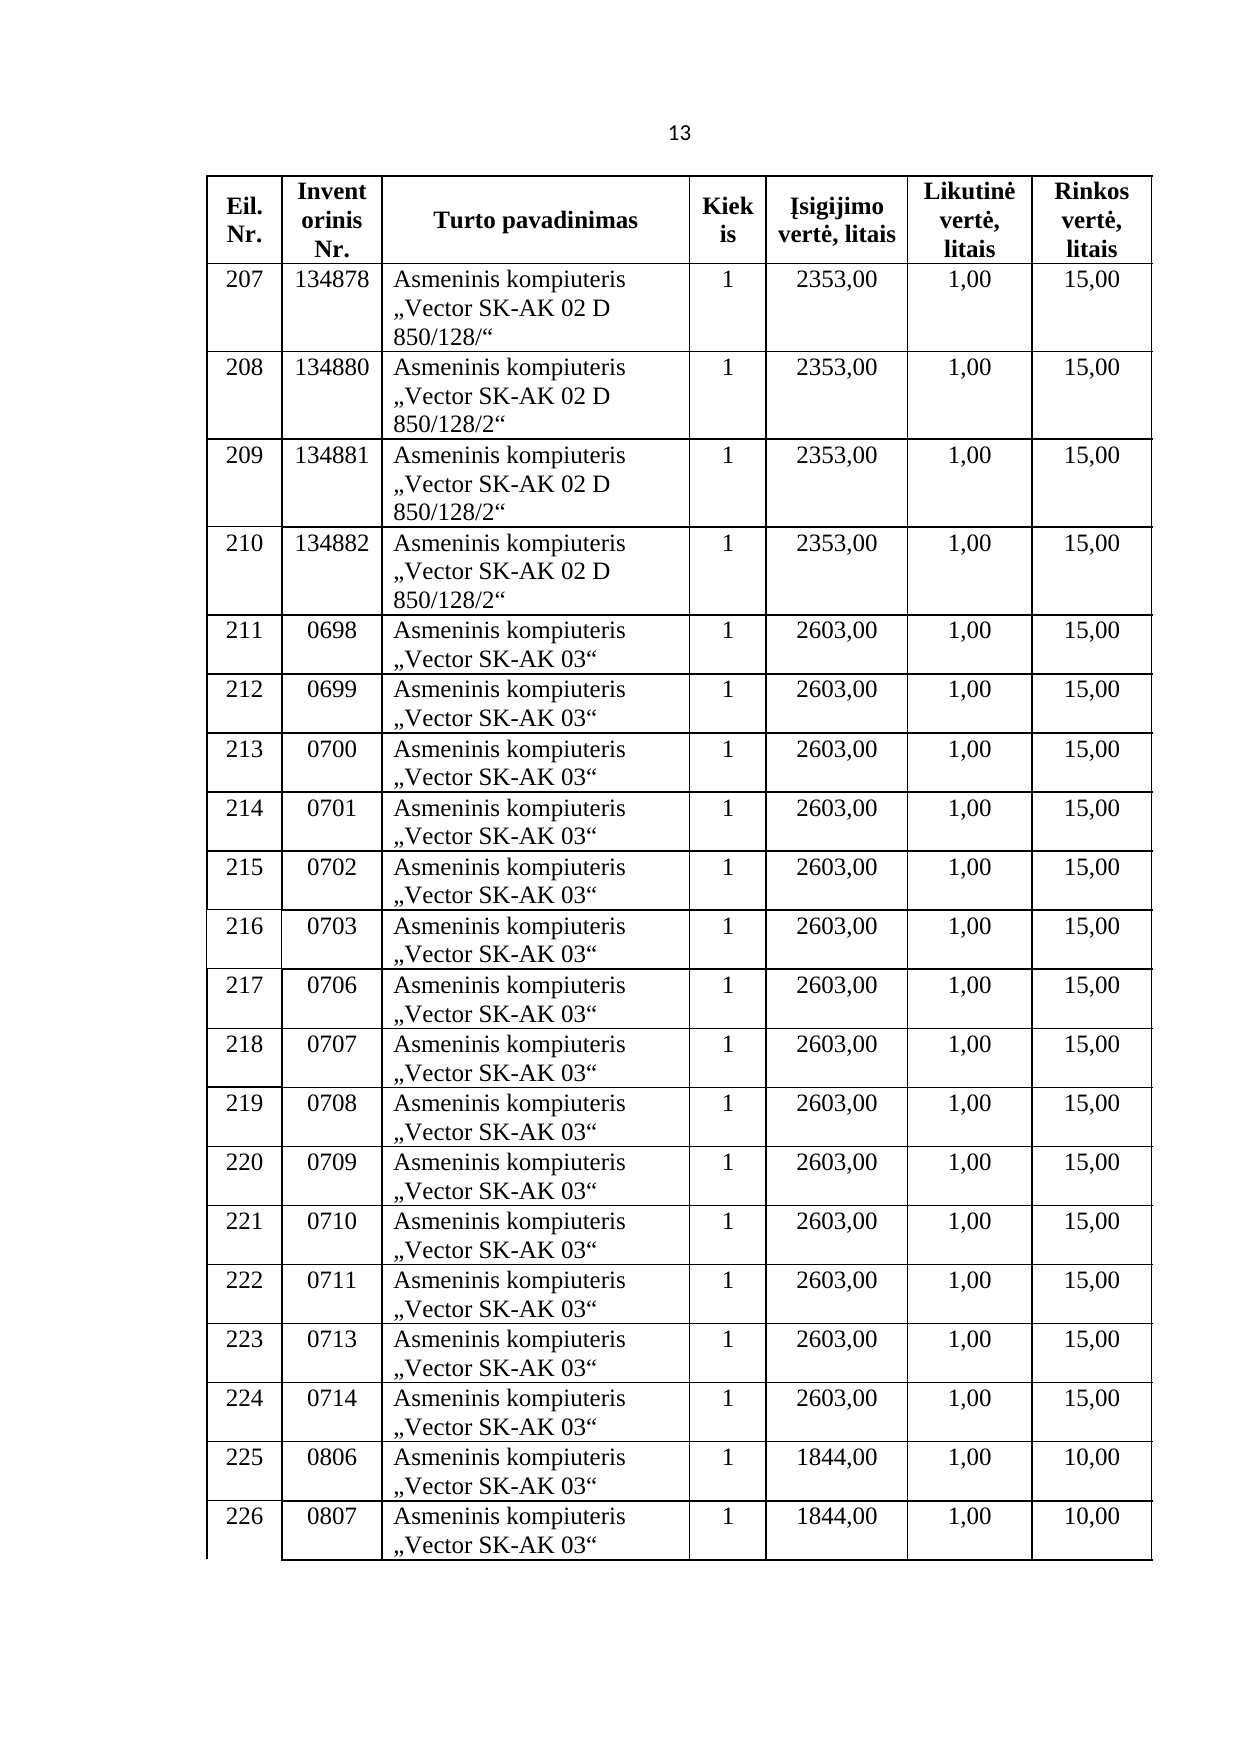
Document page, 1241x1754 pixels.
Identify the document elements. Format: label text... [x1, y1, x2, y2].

table_cell 209 [208, 440, 281, 526]
table_cell 15,00 [1033, 1206, 1151, 1264]
table_cell 2353,00 [767, 528, 907, 614]
table_cell 0707 [283, 1029, 381, 1086]
table_cell Asmeninis kompiuteris „Vector SK-AK 03“ [383, 1324, 689, 1382]
table_cell 1 [690, 911, 765, 968]
table_cell 1,00 [908, 1442, 1031, 1500]
table_cell 0711 [283, 1265, 381, 1323]
table_cell 15,00 [1033, 1324, 1151, 1382]
table_cell Asmeninis kompiuteris „Vector SK-AK 03“ [383, 1088, 689, 1146]
table_cell Asmeninis kompiuteris „Vector SK-AK 03“ [383, 1206, 689, 1264]
table_cell 1 [690, 1324, 765, 1382]
table_header Likutinė vertė, litais [908, 177, 1031, 263]
table_cell 0807 [283, 1502, 381, 1559]
table_cell 220 [208, 1147, 281, 1204]
table_cell 1 [690, 616, 765, 673]
table_cell Asmeninis kompiuteris „Vector SK-AK 03“ [383, 1442, 689, 1500]
table_cell 226 [208, 1501, 281, 1559]
table_cell 224 [208, 1383, 281, 1441]
table_cell 219 [208, 1088, 281, 1146]
table_cell 0713 [283, 1324, 381, 1382]
table_cell 1,00 [908, 264, 1031, 351]
table_header Turto pavadinimas [383, 177, 689, 263]
table_cell 2603,00 [767, 793, 907, 850]
table_cell 134880 [283, 352, 381, 438]
table_cell Asmeninis kompiuteris „Vector SK-AK 02 D 850/128/2“ [383, 440, 689, 526]
table_cell 2603,00 [767, 616, 907, 673]
table_cell 225 [208, 1442, 281, 1500]
table_cell 1,00 [908, 352, 1031, 438]
table_cell 218 [208, 1029, 281, 1086]
table_cell Asmeninis kompiuteris „Vector SK-AK 03“ [383, 1147, 689, 1204]
table_cell 15,00 [1033, 734, 1151, 791]
table_cell Asmeninis kompiuteris „Vector SK-AK 03“ [383, 1029, 689, 1086]
table_cell 0698 [283, 616, 381, 673]
table_cell 1,00 [908, 1029, 1031, 1086]
table_cell 2603,00 [767, 970, 907, 1027]
table_cell 215 [208, 852, 281, 909]
table_cell 1 [690, 734, 765, 791]
table_header Inventorinis Nr. [283, 177, 381, 263]
table_header Rinkos vertė, litais [1033, 177, 1151, 263]
table_cell 1 [690, 1383, 765, 1441]
table_cell 1,00 [908, 1088, 1031, 1146]
table_cell 0706 [283, 970, 381, 1027]
table_cell 207 [208, 264, 281, 351]
table_cell 2603,00 [767, 1029, 907, 1086]
table_cell 1 [690, 264, 765, 351]
table_cell 1844,00 [767, 1502, 907, 1559]
table_cell 1844,00 [767, 1442, 907, 1500]
table_cell 1,00 [908, 440, 1031, 526]
table_cell 2603,00 [767, 1088, 907, 1146]
table_cell 15,00 [1033, 528, 1151, 614]
table_cell 15,00 [1033, 616, 1151, 673]
table_cell 211 [208, 616, 281, 673]
table_header Eil. Nr. [208, 177, 281, 263]
table_cell 1 [690, 852, 765, 909]
table_cell 15,00 [1033, 1029, 1151, 1086]
table_cell 0714 [283, 1383, 381, 1441]
table_cell 1,00 [908, 1206, 1031, 1264]
table_cell Asmeninis kompiuteris „Vector SK-AK 03“ [383, 1383, 689, 1441]
table_cell 2603,00 [767, 1324, 907, 1382]
table_cell 2603,00 [767, 852, 907, 909]
table_cell 222 [208, 1265, 281, 1323]
table_cell 1 [690, 528, 765, 614]
table_header Įsigijimo vertė, litais [767, 177, 907, 263]
table_cell Asmeninis kompiuteris „Vector SK-AK 03“ [383, 616, 689, 673]
table_header Kiekis [690, 177, 765, 263]
table_cell Asmeninis kompiuteris „Vector SK-AK 03“ [383, 793, 689, 850]
table_cell Asmeninis kompiuteris „Vector SK-AK 03“ [383, 675, 689, 732]
table_cell 1,00 [908, 911, 1031, 968]
table_cell Asmeninis kompiuteris „Vector SK-AK 02 D 850/128/2“ [383, 528, 689, 614]
table_cell 10,00 [1033, 1502, 1151, 1559]
table_cell 0702 [283, 852, 381, 909]
table_cell 2353,00 [767, 352, 907, 438]
table_cell 208 [208, 352, 281, 438]
table_cell 0806 [283, 1442, 381, 1500]
table_cell 1,00 [908, 793, 1031, 850]
table_cell 0708 [283, 1088, 381, 1146]
table_cell 217 [208, 969, 281, 1027]
table_cell 2603,00 [767, 1265, 907, 1323]
table_cell 1 [690, 793, 765, 850]
table_cell 1,00 [908, 675, 1031, 732]
table_cell 134878 [283, 264, 381, 351]
table_cell 1 [690, 970, 765, 1027]
table_cell 212 [208, 675, 281, 732]
table_cell 15,00 [1033, 1088, 1151, 1146]
table_cell Asmeninis kompiuteris „Vector SK-AK 03“ [383, 1502, 689, 1559]
table_cell 1 [690, 1147, 765, 1204]
table_cell 0703 [282, 911, 381, 968]
table_cell 1,00 [908, 970, 1031, 1027]
table_cell 210 [208, 527, 281, 614]
table_cell 216 [207, 910, 281, 968]
table_cell 0710 [283, 1206, 381, 1264]
table_cell 1,00 [908, 616, 1031, 673]
table_cell 15,00 [1033, 852, 1151, 909]
table_cell 1 [690, 1206, 765, 1264]
table_cell 15,00 [1033, 1265, 1151, 1323]
table_cell 1 [690, 1502, 765, 1559]
table_cell 0709 [283, 1147, 381, 1204]
table_cell 1,00 [908, 1147, 1031, 1204]
table_cell Asmeninis kompiuteris „Vector SK-AK 03“ [383, 734, 689, 791]
table_cell 1,00 [908, 852, 1031, 909]
table_cell 15,00 [1033, 675, 1151, 732]
table_cell 15,00 [1033, 1383, 1151, 1441]
table_cell 221 [208, 1206, 281, 1264]
table_cell 0699 [283, 675, 381, 732]
table_cell 223 [208, 1324, 281, 1382]
table_cell 15,00 [1033, 911, 1151, 968]
table_cell 134882 [283, 528, 381, 614]
table_cell 1,00 [908, 1383, 1031, 1441]
table_cell 2603,00 [767, 1206, 907, 1264]
table_cell 213 [208, 734, 281, 791]
table_cell 1 [690, 675, 765, 732]
table_cell 1 [690, 1029, 765, 1086]
table_cell Asmeninis kompiuteris „Vector SK-AK 02 D 850/128/“ [383, 264, 689, 351]
table_cell 2603,00 [767, 911, 907, 968]
table_cell 15,00 [1033, 970, 1151, 1027]
table_cell 1,00 [908, 1502, 1031, 1559]
table_cell 1 [690, 1442, 765, 1500]
table_cell 214 [208, 793, 281, 850]
table_cell 1,00 [908, 528, 1031, 614]
table_cell 1 [690, 1088, 765, 1146]
table_cell 15,00 [1033, 1147, 1151, 1204]
table_cell Asmeninis kompiuteris „Vector SK-AK 02 D 850/128/2“ [383, 352, 689, 438]
table_cell 2603,00 [767, 1147, 907, 1204]
table_cell 0701 [283, 793, 381, 850]
table_cell 2603,00 [767, 1383, 907, 1441]
table_cell 134881 [283, 440, 381, 526]
table_cell Asmeninis kompiuteris „Vector SK-AK 03“ [383, 852, 689, 909]
table_cell 0700 [283, 734, 381, 791]
table_cell 15,00 [1033, 264, 1151, 351]
table_cell Asmeninis kompiuteris „Vector SK-AK 03“ [383, 911, 689, 968]
table_cell 1,00 [908, 1265, 1031, 1323]
table_cell Asmeninis kompiuteris „Vector SK-AK 03“ [383, 970, 689, 1027]
table_cell 2353,00 [767, 264, 907, 351]
table_cell 2353,00 [767, 440, 907, 526]
table_cell 10,00 [1033, 1442, 1151, 1500]
table_cell 1,00 [908, 734, 1031, 791]
table_cell 1 [690, 352, 765, 438]
table_cell 2603,00 [767, 734, 907, 791]
table_cell 15,00 [1033, 352, 1151, 438]
table_cell 1,00 [908, 1324, 1031, 1382]
table_cell Asmeninis kompiuteris „Vector SK-AK 03“ [383, 1265, 689, 1323]
table_cell 1 [690, 440, 765, 526]
table_cell 2603,00 [767, 675, 907, 732]
table_cell 15,00 [1033, 440, 1151, 526]
table_cell 15,00 [1033, 793, 1151, 850]
table_cell 1 [690, 1265, 765, 1323]
